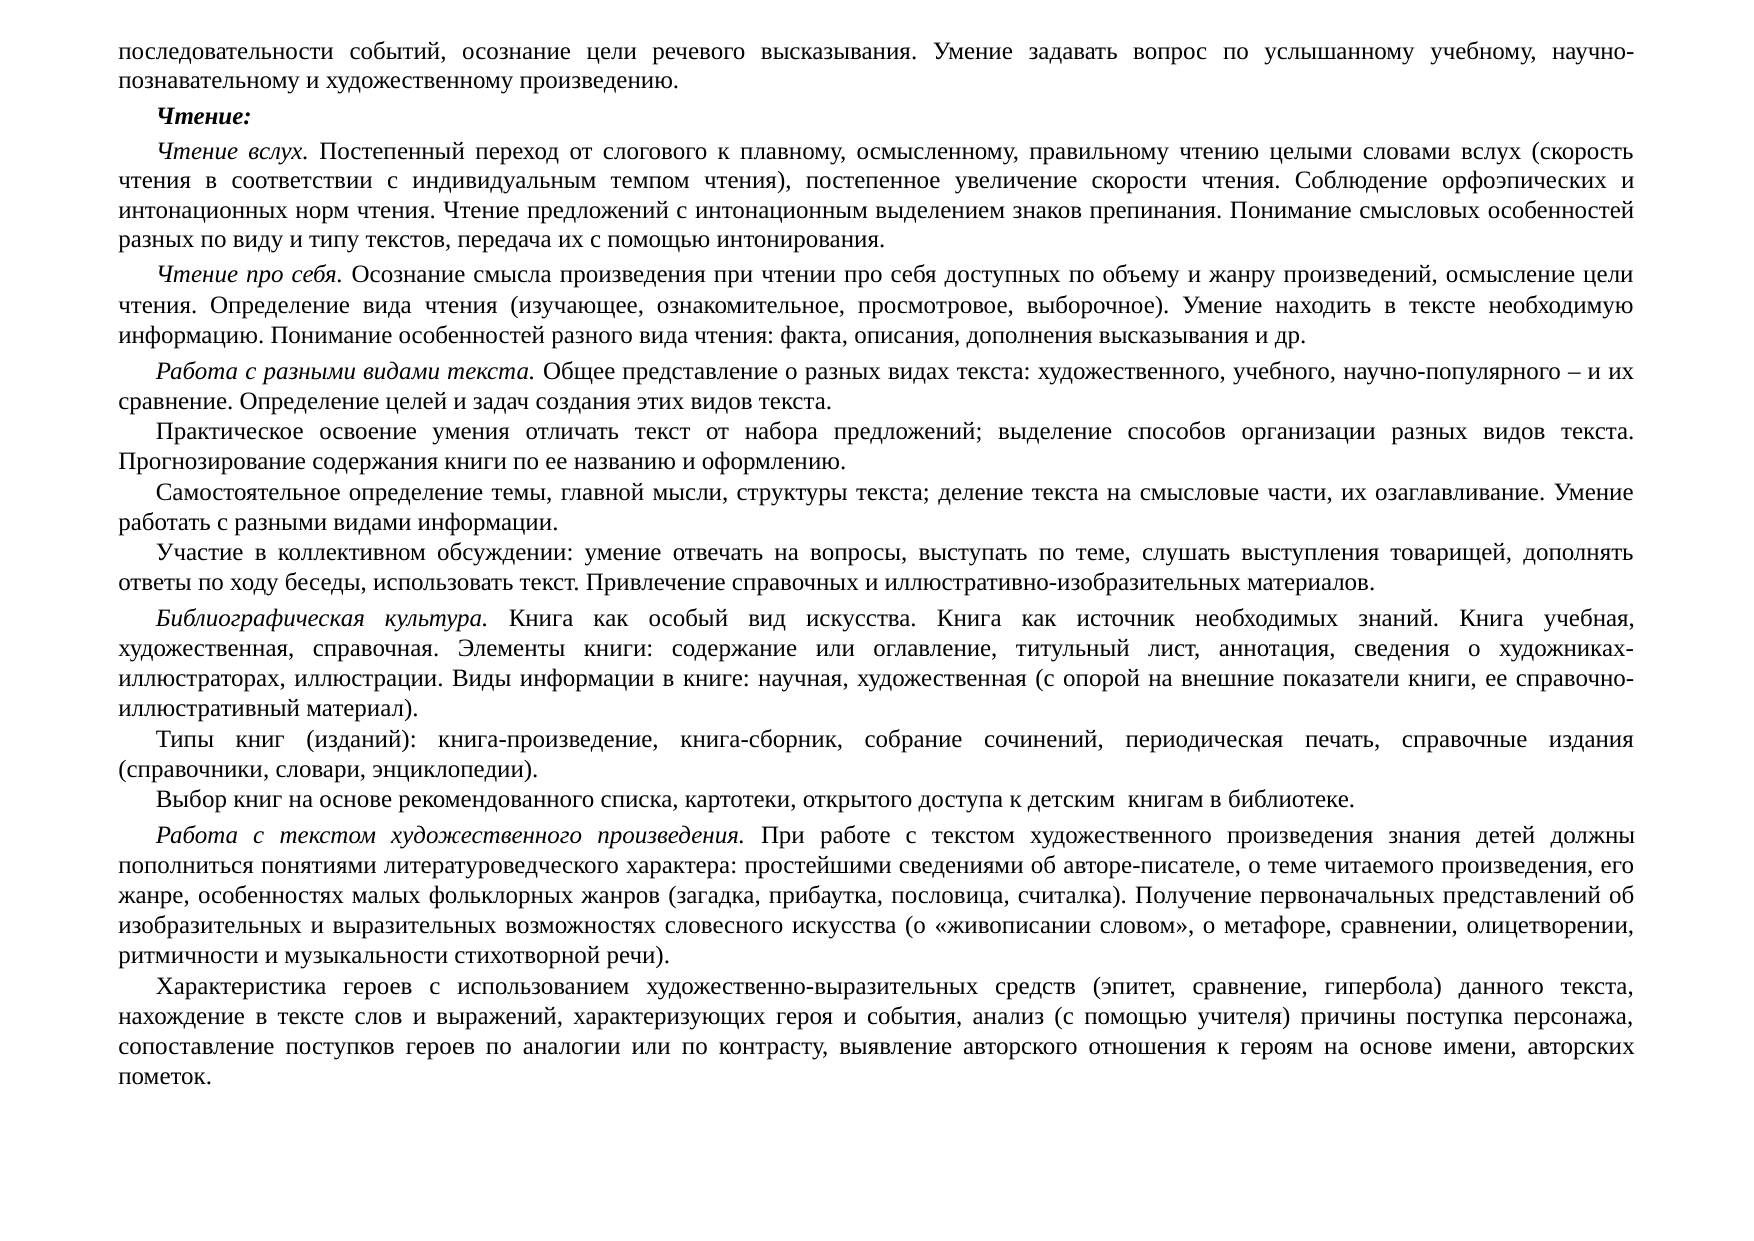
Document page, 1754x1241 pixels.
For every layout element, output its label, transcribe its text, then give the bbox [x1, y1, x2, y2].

text Характеристика героев с использованием художественно-выразительных средств (эпитет, сравнение, гипербола) данного текста, нахождение в тексте слов и выражений, характеризующих героя и события, анализ (с помощью учителя) причины поступка персонажа, сопоставление поступков героев по аналогии или по контрасту, выявление авторского отношения к героям на основе имени, авторских пометок. [118, 971, 1636, 1090]
text Чтение: [118, 101, 1636, 129]
text Самостоятельное определение темы, главной мысли, структуры текста; деление текста на смысловые части, их озаглавливание. Умение работать с разными видами информации. [118, 477, 1636, 535]
text Библиографическая культура. Книга как особый вид искусства. Книга как источник необходимых знаний. Книга учебная, художественная, справочная. Элементы книги: содержание или оглавление, титульный лист, аннотация, сведения о художниках-иллюстраторах, иллюстрации. Виды информации в книге: научная, художественная (с опорой на внешние показатели книги, ее справочно-иллюстративный материал). [118, 603, 1636, 722]
text Типы книг (изданий): книга-произведение, книга-сборник, собрание сочинений, периодическая печать, справочные издания (справочники, словари, энциклопедии). [118, 724, 1636, 782]
text Работа с текстом художественного произведения. При работе с текстом художественного произведения знания детей должны пополниться понятиями литературоведческого характера: простейшими сведениями об авторе-писателе, о теме читаемого произведения, его жанре, особенностях малых фольклорных жанров (загадка, прибаутка, пословица, считалка). Получение первоначальных представлений об изобразительных и выразительных возможностях словесного искусства (о «живописании словом», о метафоре, сравнении, олицетворении, ритмичности и музыкальности стихотворной речи). [118, 820, 1636, 969]
text Практическое освоение умения отличать текст от набора предложений; выделение способов организации разных видов текста. Прогнозирование содержания книги по ее названию и оформлению. [118, 416, 1636, 475]
text Выбор книг на основе рекомендованного списка, картотеки, открытого доступа к детским книгам в библиотеке. [118, 784, 1636, 813]
text последовательности событий, осознание цели речевого высказывания. Умение задавать вопрос по услышанному учебному, научно-познавательному и художественному произведению. [118, 36, 1636, 94]
text Чтение вслух. Постепенный переход от слогового к плавному, осмысленному, правильному чтению целыми словами вслух (скорость чтения в соответствии с индивидуальным темпом чтения), постепенное увеличение скорости чтения. Соблюдение орфоэпических и интонационных норм чтения. Чтение предложений с интонационным выделением знаков препинания. Понимание смысловых особенностей разных по виду и типу текстов, передача их с помощью интонирования. [118, 136, 1636, 253]
text Работа с разными видами текста. Общее представление о разных видах текста: художественного, учебного, научно-популярного – и их сравнение. Определение целей и задач создания этих видов текста. [118, 356, 1636, 415]
text Участие в коллективном обсуждении: умение отвечать на вопросы, выступать по теме, слушать выступления товарищей, дополнять ответы по ходу беседы, использовать текст. Привлечение справочных и иллюстративно-изобразительных материалов. [118, 537, 1636, 596]
text Чтение про себя. Осознание смысла произведения при чтении про себя доступных по объему и жанру произведений, осмысление цели чтения. Определение вида чтения (изучающее, ознакомительное, просмотровое, выборочное). Умение находить в тексте необходимую информацию. Понимание особенностей разного вида чтения: факта, описания, дополнения высказывания и др. [118, 259, 1636, 348]
